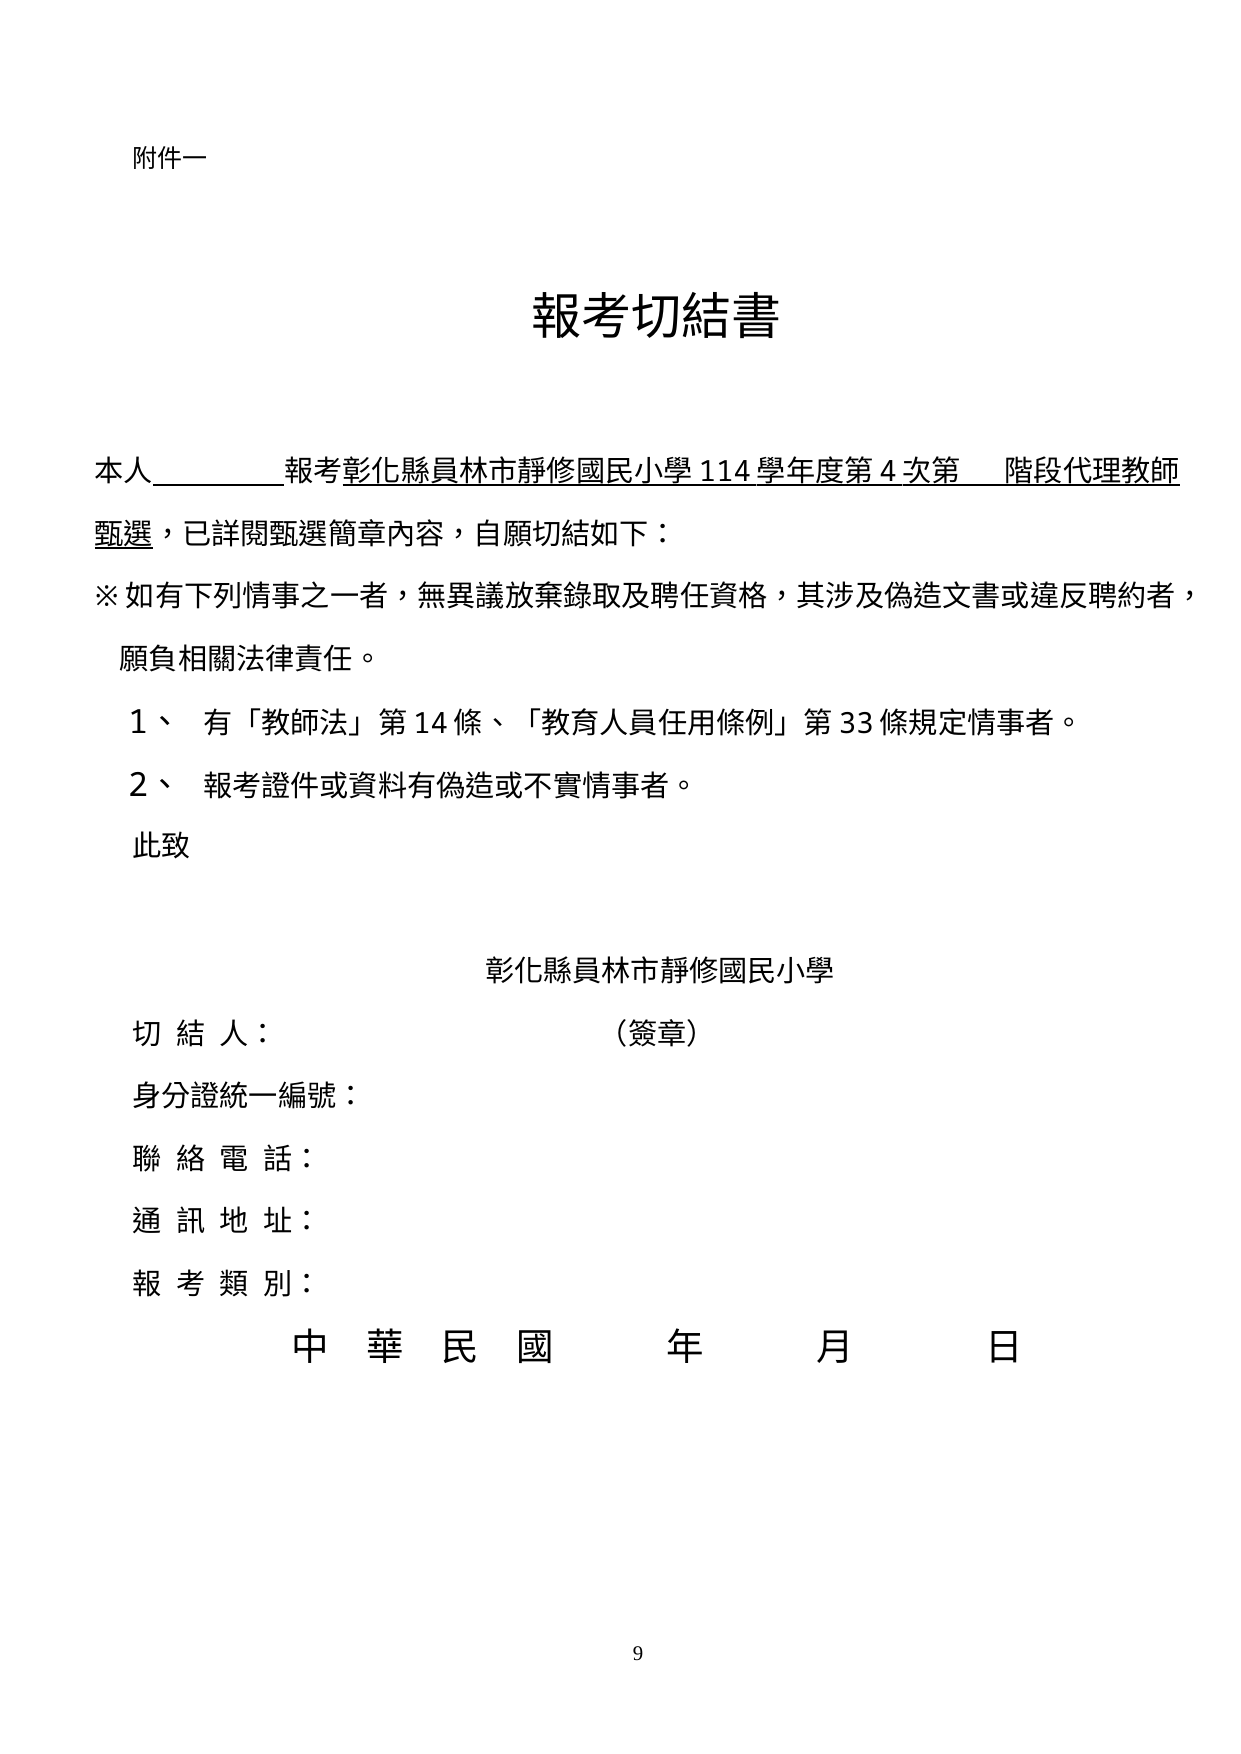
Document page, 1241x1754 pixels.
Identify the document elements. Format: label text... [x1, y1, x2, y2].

text 附件一 [132, 115, 1181, 177]
text 身分證統一編號： [132, 1052, 1181, 1115]
list 如有下列情事之一者，無異議放棄錄取及聘任資格，其涉及偽造文書或違反聘約者，願負相關法律責任。 [94, 552, 1181, 677]
text 聯 絡 電 話： [132, 1115, 1181, 1177]
text 切 結 人： （簽章） [132, 990, 1181, 1052]
text 彰化縣員林市靜修國民小學 [94, 927, 1181, 990]
text 報考切結書 [132, 240, 1181, 365]
list 有「教師法」第14條、「教育人員任用條例」第33條規定情事者。 [128, 677, 1181, 740]
text 中 華 民 國 年 月 日 [132, 1302, 1181, 1365]
text 本人 報考彰化縣員林市靜修國民小學114學年度第4次第 階段代理教師甄選，已詳閱甄選簡章內容，自願切結如下： [94, 427, 1181, 552]
text 通 訊 地 址： [132, 1177, 1181, 1240]
text 報 考 類 別： [132, 1240, 1181, 1302]
text 此致 [132, 802, 1181, 865]
list 報考證件或資料有偽造或不實情事者。 [128, 740, 1181, 802]
